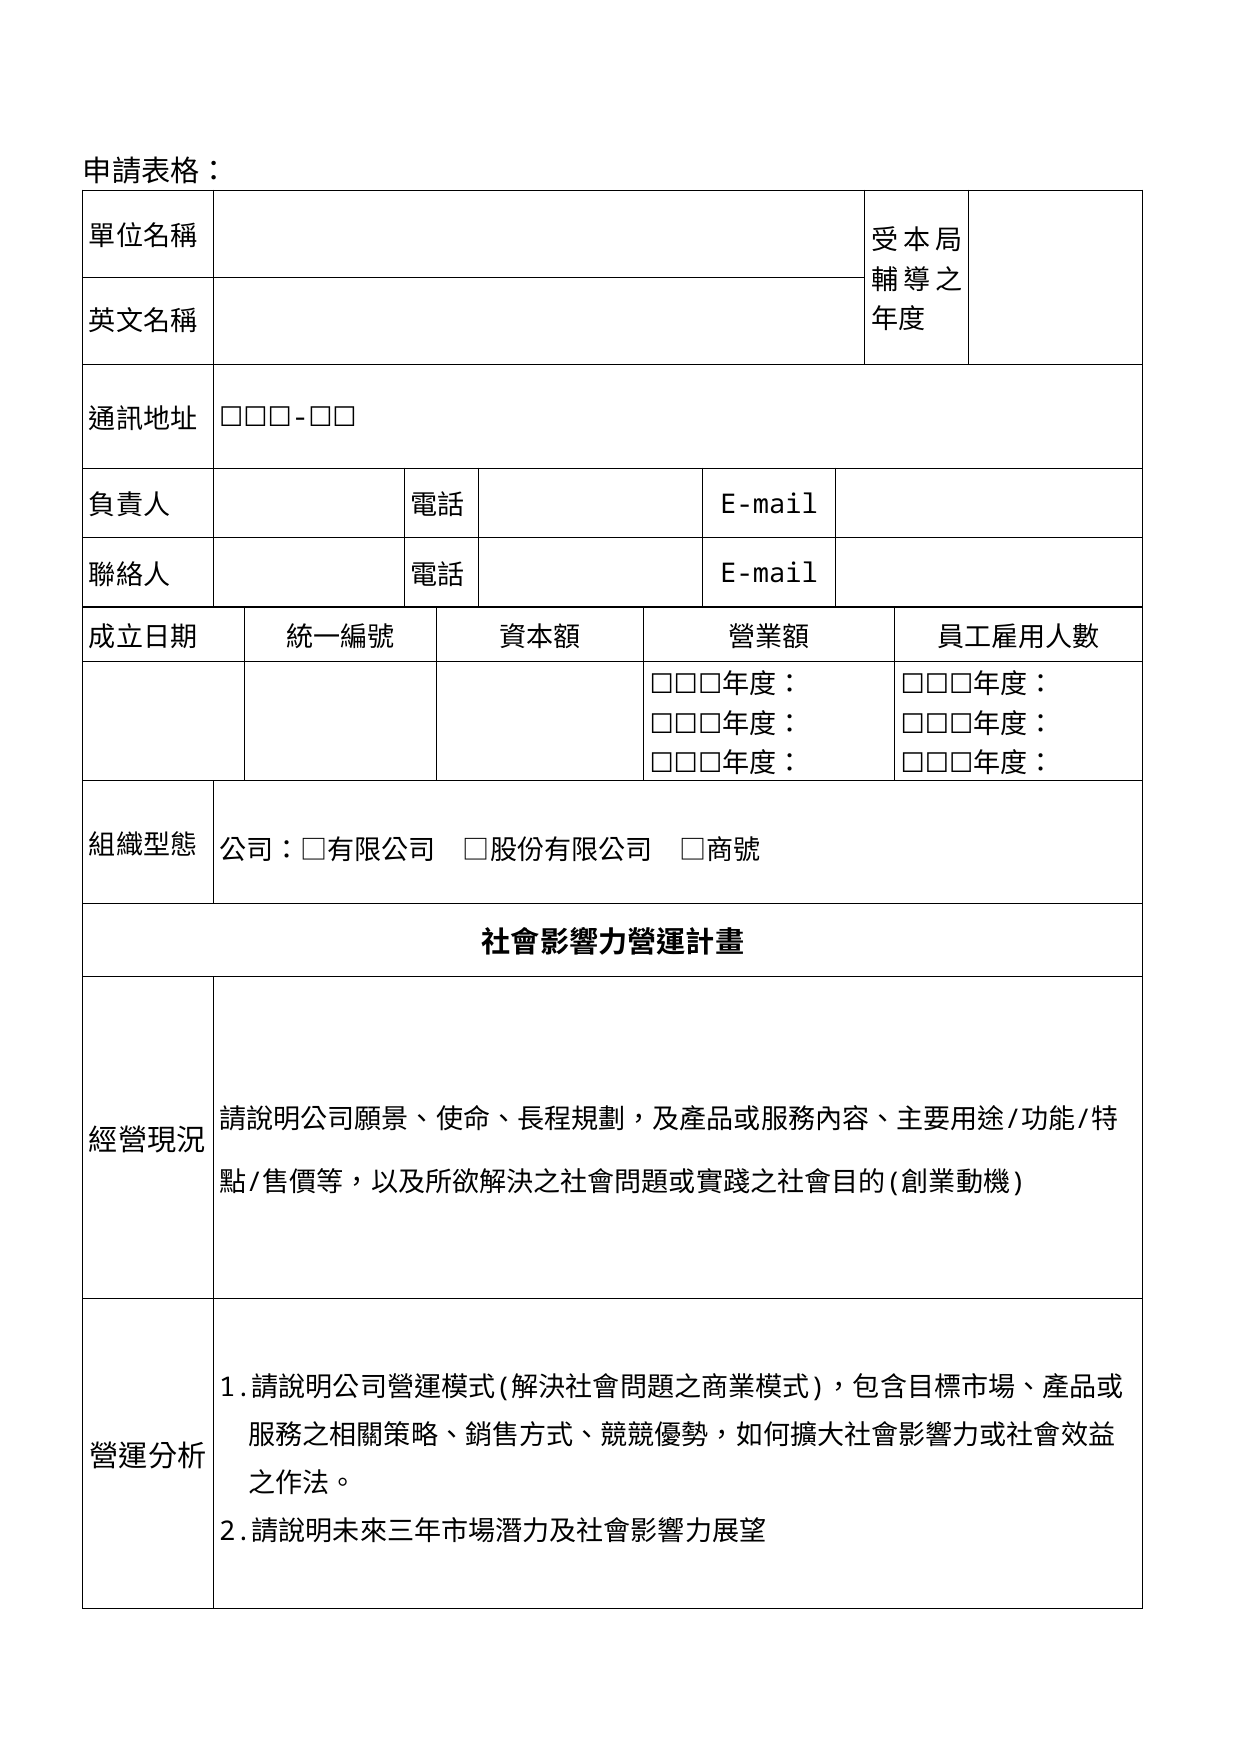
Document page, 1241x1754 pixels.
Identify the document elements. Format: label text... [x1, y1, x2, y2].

table_cell 營業額 [644, 608, 894, 661]
table_header 受本局輔導之年度 [865, 191, 968, 364]
table_cell [479, 469, 702, 537]
table_cell 社會影響力營運計畫 [83, 904, 1142, 976]
table_cell ☐☐☐-☐☐ [214, 365, 1142, 467]
table_header 單位名稱 [83, 191, 213, 277]
table_cell 英文名稱 [83, 278, 213, 364]
table_cell [214, 469, 404, 537]
table_cell 營運分析 [83, 1299, 213, 1608]
table_header [214, 191, 864, 277]
table_header [969, 191, 1142, 364]
table_cell 員工雇用人數 [895, 608, 1142, 661]
text 申請表格： [83, 127, 1157, 189]
table_cell [836, 538, 1142, 606]
table_cell 通訊地址 [83, 365, 213, 467]
table_cell 統一編號 [245, 608, 436, 661]
table_cell 資本額 [437, 608, 643, 661]
table_cell ☐☐☐年度： ☐☐☐年度： ☐☐☐年度： [644, 662, 894, 780]
table_cell [479, 538, 702, 606]
table_cell 負責人 [83, 469, 213, 537]
table_cell [83, 662, 244, 780]
table_cell 公司：□有限公司 □股份有限公司 □商號 [214, 781, 1142, 903]
table_cell [245, 662, 436, 780]
table_cell 成立日期 [83, 608, 244, 661]
table_cell 經營現況 [83, 977, 213, 1298]
table_cell 組織型態 [83, 781, 213, 903]
table_cell 請說明公司願景、使命、長程規劃，及產品或服務內容、主要用途/功能/特點/售價等，以及所欲解決之社會問題或實踐之社會目的(創業動機) [214, 977, 1142, 1298]
table_cell E-mail [703, 538, 835, 606]
table_cell ☐☐☐年度： ☐☐☐年度： ☐☐☐年度： [895, 662, 1142, 780]
table_cell [437, 662, 643, 780]
table_cell [214, 538, 404, 606]
table_cell 電話 [405, 469, 478, 537]
table_cell 電話 [405, 538, 478, 606]
table_cell [836, 469, 1142, 537]
table_cell 1.請說明公司營運模式(解決社會問題之商業模式)，包含目標市場、產品或服務之相關策略、銷售方式、競競優勢，如何擴大社會影響力或社會效益之作法。 2.請說明未來三年市場潛力及社會影響力展望 [214, 1299, 1142, 1608]
table_cell [214, 278, 864, 364]
table_cell E-mail [703, 469, 835, 537]
table_cell 聯絡人 [83, 538, 213, 606]
